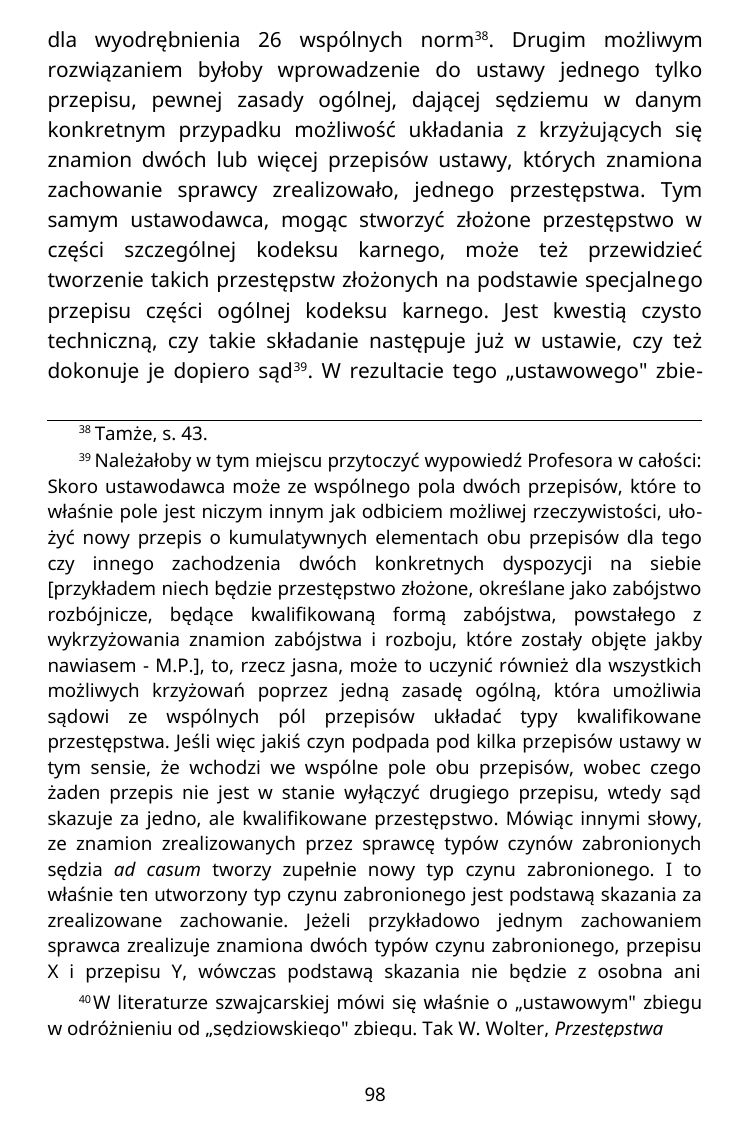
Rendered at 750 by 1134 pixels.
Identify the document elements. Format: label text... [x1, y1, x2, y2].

text dla wyodrębnienia 26 wspólnych norm38. Drugim możliwym rozwiązaniem byłoby wprowadzenie do ustawy jednego tylko przepisu, pewnej zasady ogólnej, dającej sędziemu w danym konkretnym przypadku możliwość układania z krzyżujących się znamion dwóch lub więcej przepisów ustawy, których znamiona zachowanie sprawcy zrealizowało, jednego przestępstwa. Tym samym ustawodawca, mogąc stworzyć złożone przestępstwo w części szczególnej kodeksu karnego, może też przewidzieć tworzenie takich przestępstw złożonych na podstawie specjalne­go przepisu części ogólnej kodeksu karnego. Jest kwestią czysto techniczną, czy takie składanie następuje już w ustawie, czy też dokonuje je dopiero sąd39. W rezultacie tego „ustawowego" zbie­gu40 przepisów ustawy powstawać będą przestępstwa na kształt [47, 25, 703, 385]
text 38 Tamże, s. 43. [47, 421, 702, 442]
text 39 Należałoby w tym miejscu przytoczyć wypowiedź Profesora w całości: Skoro ustawodawca może ze wspólnego pola dwóch przepisów, które to właśnie pole jest niczym innym jak odbiciem możliwej rzeczywistości, uło­żyć nowy przepis o kumulatywnych elementach obu przepisów dla tego czy innego zachodzenia dwóch konkretnych dyspozycji na siebie [przykładem niech będzie przestępstwo złożone, określane jako zabójstwo rozbójnicze, będące kwalifikowaną formą zabójstwa, powstałego z wykrzyżowania zna­mion zabójstwa i rozboju, które zostały objęte jakby nawiasem - M.P.], to, rzecz jasna, może to uczynić również dla wszystkich możliwych krzyżowań poprzez jedną zasadę ogólną, która umożliwia sądowi ze wspólnych pól przepisów układać typy kwalifikowane przestępstwa. Jeśli więc jakiś czyn podpada pod kilka przepisów ustawy w tym sensie, że wchodzi we wspólne pole obu przepisów, wobec czego żaden przepis nie jest w stanie wyłączyć drugiego przepisu, wtedy sąd skazuje za jedno, ale kwalifikowane przestęp­stwo. Mówiąc innymi słowy, ze znamion zrealizowanych przez sprawcę typów czynów zabronionych sędzia ad casum tworzy zupełnie nowy typ czynu zabronionego. I to właśnie ten utworzony typ czynu zabronionego jest podstawą skazania za zrealizowane zachowanie. Jeżeli przykładowo jednym zachowaniem sprawca zrealizuje znamiona dwóch typów czynu zabronionego, przepisu X i przepisu Y, wówczas podstawą skazania nie będzie z osobna ani przestępstwo X, ani przestępstwo Y, ale utworzone ad casum przestępstwo XY odpowiadające wspólnemu polu krzyżujących się norm, w którego skład wejdą znamiona przepisu X i znamiona przepisu Y. [47, 448, 702, 987]
text 40 W literaturze szwajcarskiej mówi się właśnie o „ustawowym" zbiegu w odróżnieniu od „sędziowskiego" zbiegu. Tak W. Wolter, Przestępstwa [47, 989, 702, 1037]
text 98 [364, 1082, 388, 1107]
